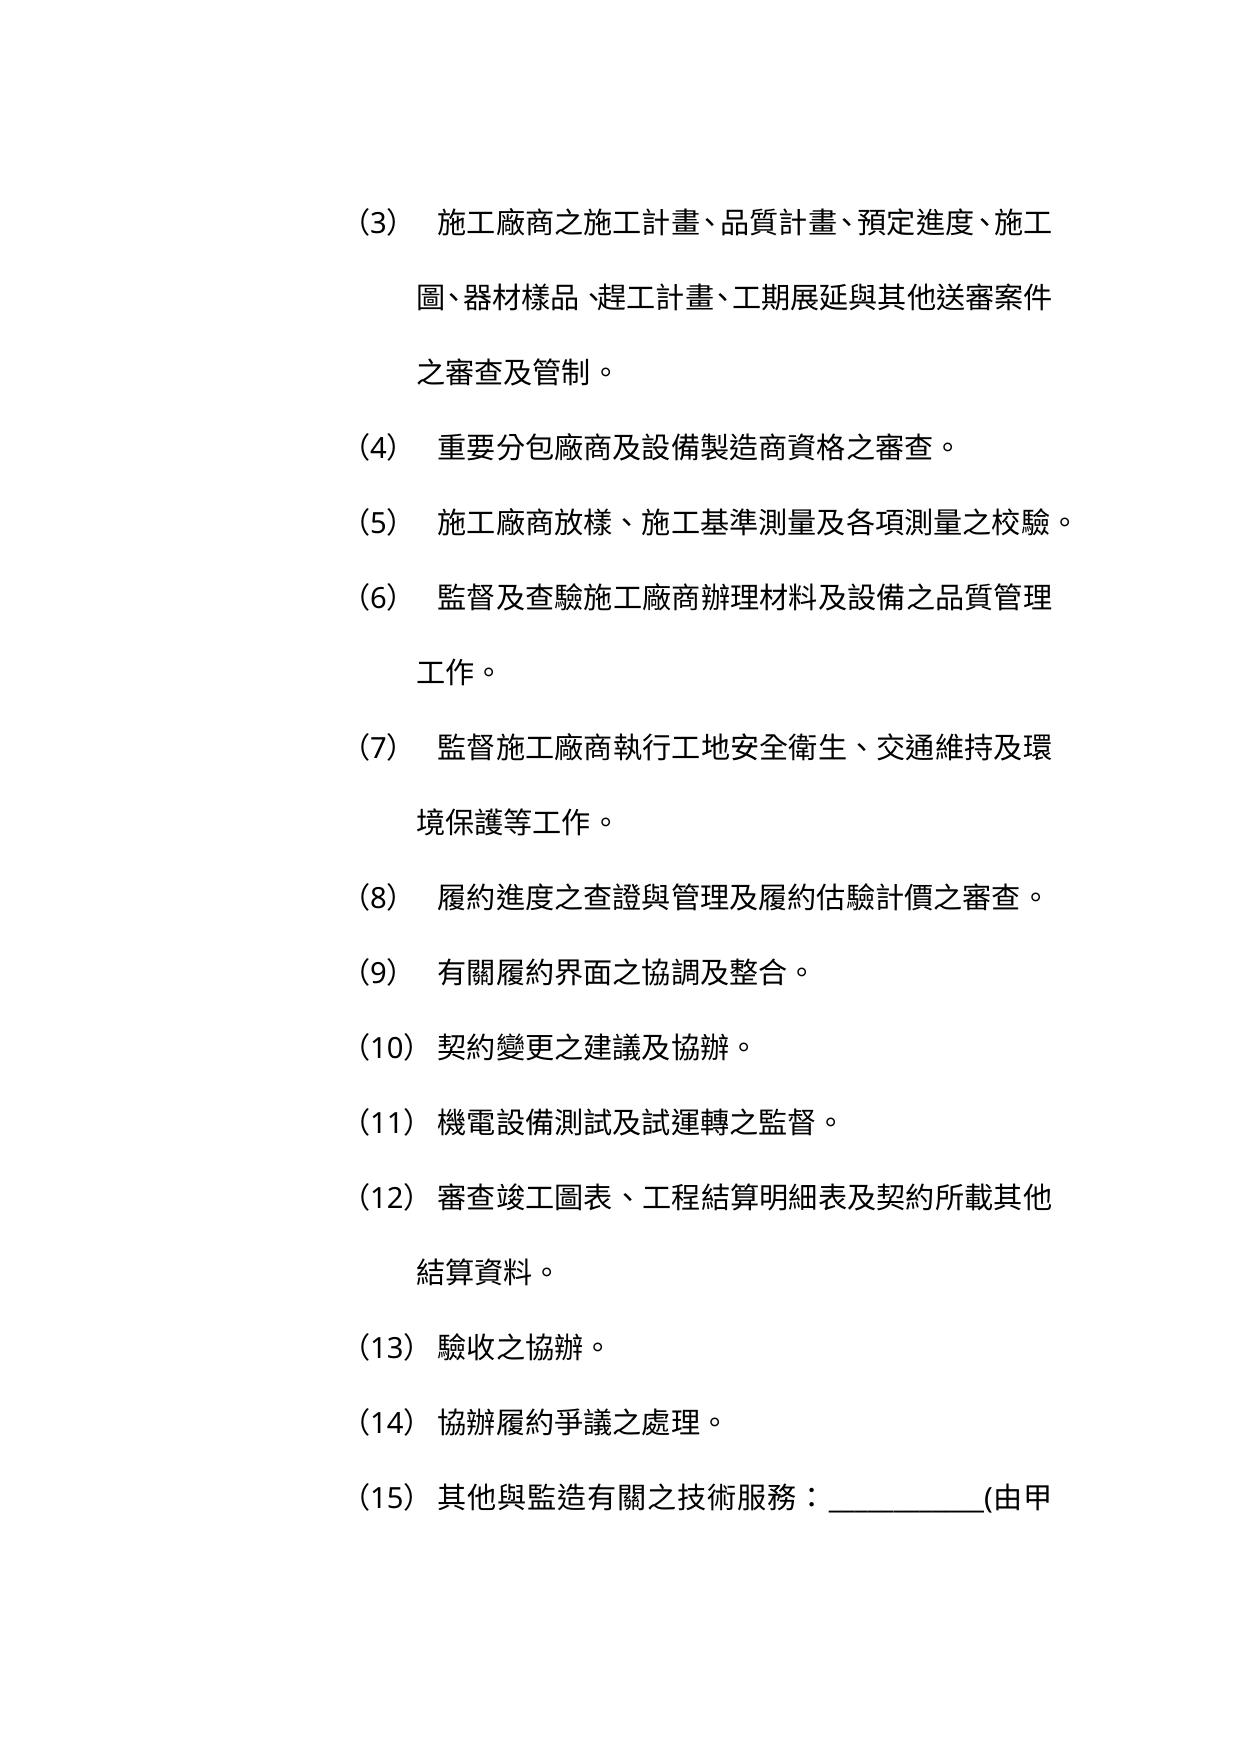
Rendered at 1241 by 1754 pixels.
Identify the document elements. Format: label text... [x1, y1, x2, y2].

list 重要分包廠商及設備製造商資格之審查。 [341, 408, 1053, 483]
list 施工廠商放樣、施工基準測量及各項測量之校驗。 [341, 483, 1053, 558]
list 監督及查驗施工廠商辦理材料及設備之品質管理工作。 [341, 558, 1053, 708]
list 契約變更之建議及協辦。 [341, 1008, 1053, 1083]
list 有關履約界面之協調及整合。 [341, 933, 1053, 1008]
list 審查竣工圖表、工程結算明細表及契約所載其他結算資料。 [341, 1158, 1053, 1308]
list 履約進度之查證與管理及履約估驗計價之審查。 [341, 858, 1053, 933]
list 驗收之協辦。 [341, 1308, 1053, 1383]
list 其他與監造有關之技術服務：____________(由甲 [341, 1458, 1053, 1533]
list 監督施工廠商執行工地安全衛生、交通維持及環境保護等工作。 [341, 708, 1053, 858]
list 協辦履約爭議之處理。 [341, 1383, 1053, 1458]
list 施工廠商之施工計畫、品質計畫、預定進度、施工圖、器材樣品、趕工計畫、工期展延與其他送審案件之審查及管制。 [341, 183, 1053, 408]
list 機電設備測試及試運轉之監督。 [341, 1083, 1053, 1158]
